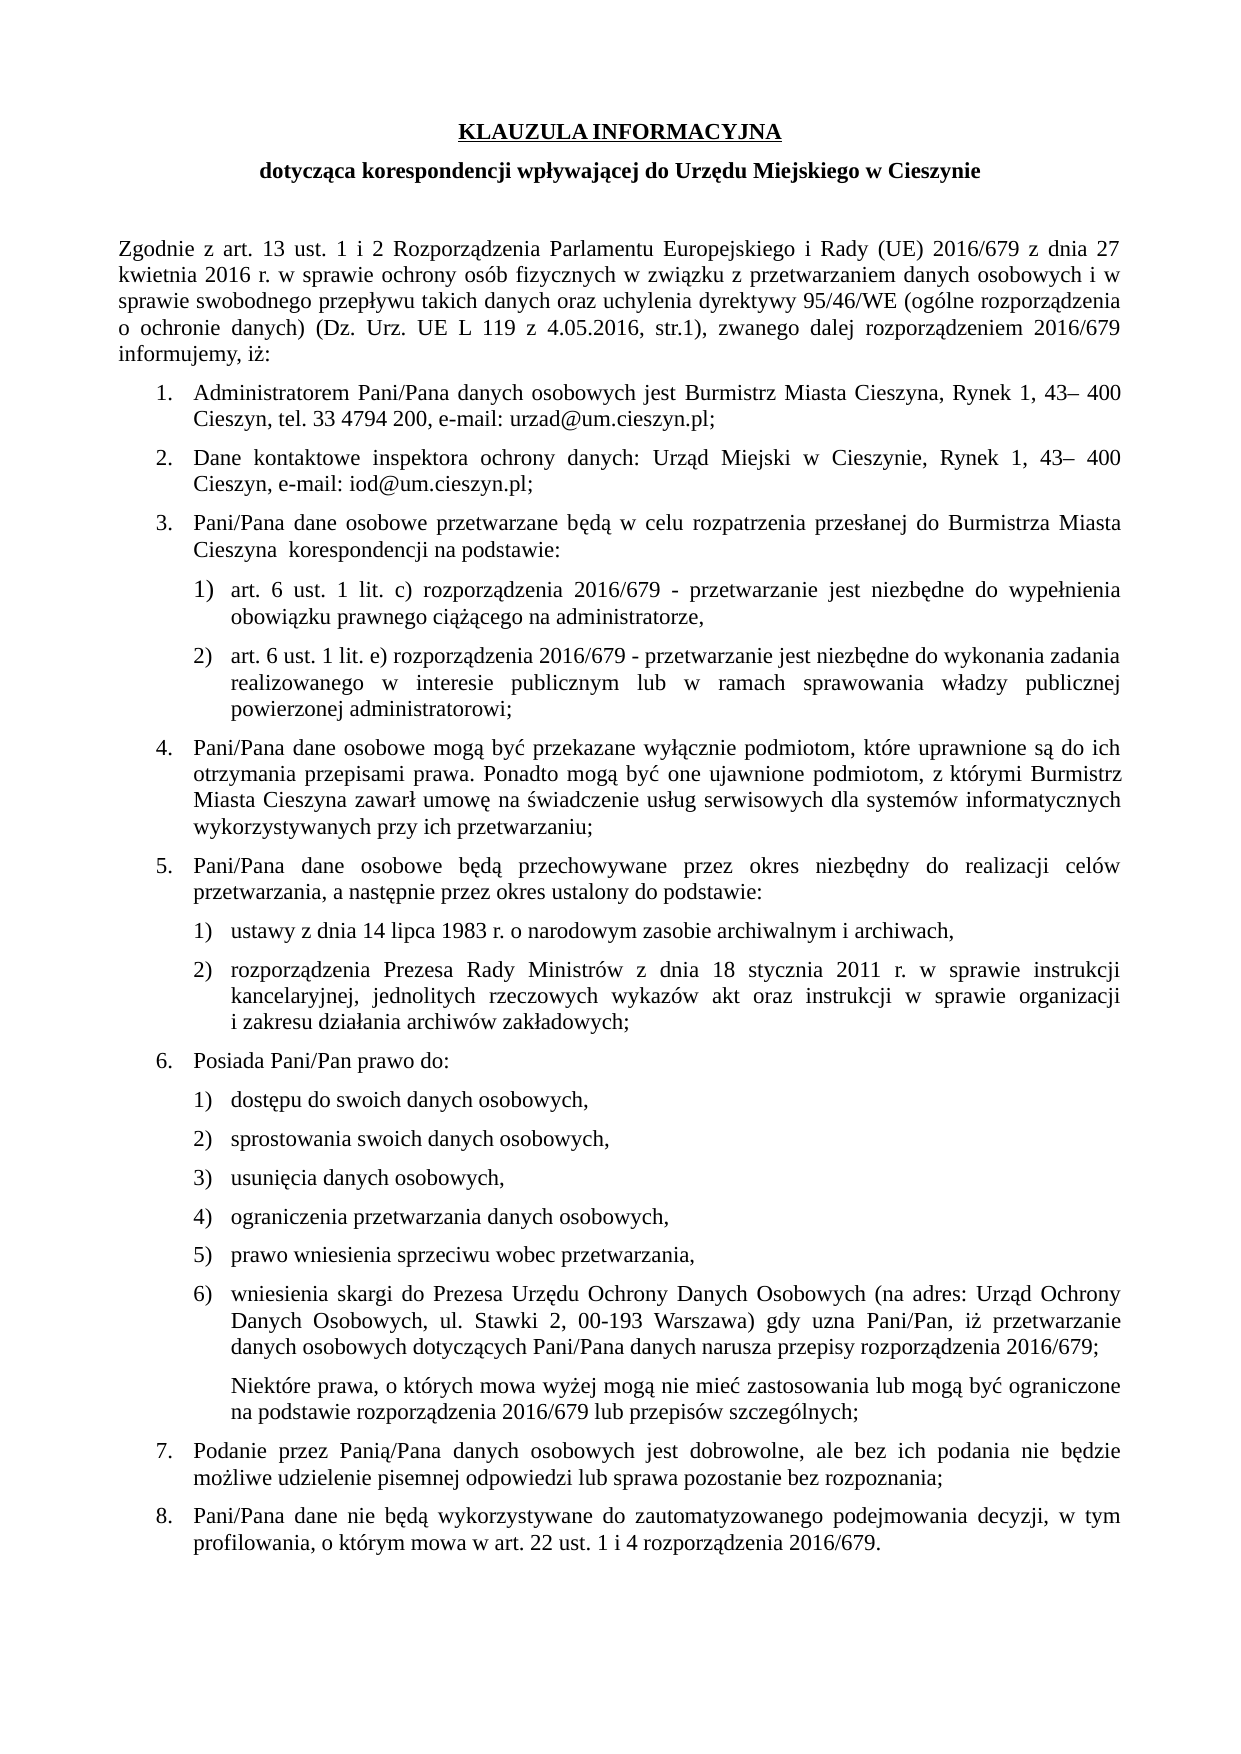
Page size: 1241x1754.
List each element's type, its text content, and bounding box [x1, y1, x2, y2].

list rozporządzenia Prezesa Rady Ministrów z dnia 18 stycznia 2011 r. w sprawie instrukcji kancelaryjnej, jednolitych rzeczowych wykazów akt oraz instrukcji w sprawie organizacji i zakresu działania archiwów zakładowych; [193, 956, 1122, 1035]
list usunięcia danych osobowych, [193, 1164, 1122, 1190]
list Pani/Pana dane osobowe mogą być przekazane wyłącznie podmiotom, które uprawnione są do ich otrzymania przepisami prawa. Ponadto mogą być one ujawnione podmiotom, z którymi Burmistrz Miasta Cieszyna zawarł umowę na świadczenie usług serwisowych dla systemów informatycznych wykorzystywanych przy ich przetwarzaniu; [156, 734, 1122, 839]
list prawo wniesienia sprzeciwu wobec przetwarzania, [193, 1242, 1122, 1268]
list art. 6 ust. 1 lit. e) rozporządzenia 2016/679 - przetwarzanie jest niezbędne do wykonania zadania realizowanego w interesie publicznym lub w ramach sprawowania władzy publicznej powierzonej administratorowi; [193, 642, 1122, 721]
list art. 6 ust. 1 lit. c) rozporządzenia 2016/679 - przetwarzanie jest niezbędne do wypełnienia obowiązku prawnego ciążącego na administratorze, [193, 574, 1122, 630]
text Zgodnie z art. 13 ust. 1 i 2 Rozporządzenia Parlamentu Europejskiego i Rady (UE) 2016/679 z dnia 27 kwietnia 2016 r. w sprawie ochrony osób fizycznych w związku z przetwarzaniem danych osobowych i w sprawie swobodnego przepływu takich danych oraz uchylenia dyrektywy 95/46/WE (ogólne rozporządzenia o ochronie danych) (Dz. Urz. UE L 119 z 4.05.2016, str.1), zwanego dalej rozporządzeniem 2016/679 informujemy, iż: [118, 235, 1122, 366]
list Pani/Pana dane osobowe przetwarzane będą w celu rozpatrzenia przesłanej do Burmistrza Miasta Cieszyna korespondencji na podstawie: [156, 509, 1122, 562]
list Posiada Pani/Pan prawo do: [156, 1047, 1122, 1074]
list Dane kontaktowe inspektora ochrony danych: Urząd Miejski w Cieszynie, Rynek 1, 43– 400 Cieszyn, e-mail: iod@um.cieszyn.pl; [156, 444, 1122, 497]
list ustawy z dnia 14 lipca 1983 r. o narodowym zasobie archiwalnym i archiwach, [193, 917, 1122, 943]
list Pani/Pana dane nie będą wykorzystywane do zautomatyzowanego podejmowania decyzji, w tym profilowania, o którym mowa w art. 22 ust. 1 i 4 rozporządzenia 2016/679. [156, 1502, 1122, 1555]
list Administratorem Pani/Pana danych osobowych jest Burmistrz Miasta Cieszyna, Rynek 1, 43– 400 Cieszyn, tel. 33 4794 200, e-mail: urzad@um.cieszyn.pl; [156, 379, 1122, 432]
list ograniczenia przetwarzania danych osobowych, [193, 1203, 1122, 1229]
text KLAUZULA INFORMACYJNA [118, 118, 1122, 144]
text dotycząca korespondencji wpływającej do Urzędu Miejskiego w Cieszynie [118, 157, 1122, 183]
list sprostowania swoich danych osobowych, [193, 1125, 1122, 1151]
list Niektóre prawa, o których mowa wyżej mogą nie mieć zastosowania lub mogą być ograniczone na podstawie rozporządzenia 2016/679 lub przepisów szczególnych; [193, 1372, 1122, 1425]
list wniesienia skargi do Prezesa Urzędu Ochrony Danych Osobowych (na adres: Urząd Ochrony Danych Osobowych, ul. Stawki 2, 00-193 Warszawa) gdy uzna Pani/Pan, iż przetwarzanie danych osobowych dotyczących Pani/Pana danych narusza przepisy rozporządzenia 2016/679; [193, 1280, 1122, 1359]
list Podanie przez Panią/Pana danych osobowych jest dobrowolne, ale bez ich podania nie będzie możliwe udzielenie pisemnej odpowiedzi lub sprawa pozostanie bez rozpoznania; [156, 1437, 1122, 1490]
list dostępu do swoich danych osobowych, [193, 1086, 1122, 1112]
list Pani/Pana dane osobowe będą przechowywane przez okres niezbędny do realizacji celów przetwarzania, a następnie przez okres ustalony do podstawie: [156, 852, 1122, 904]
